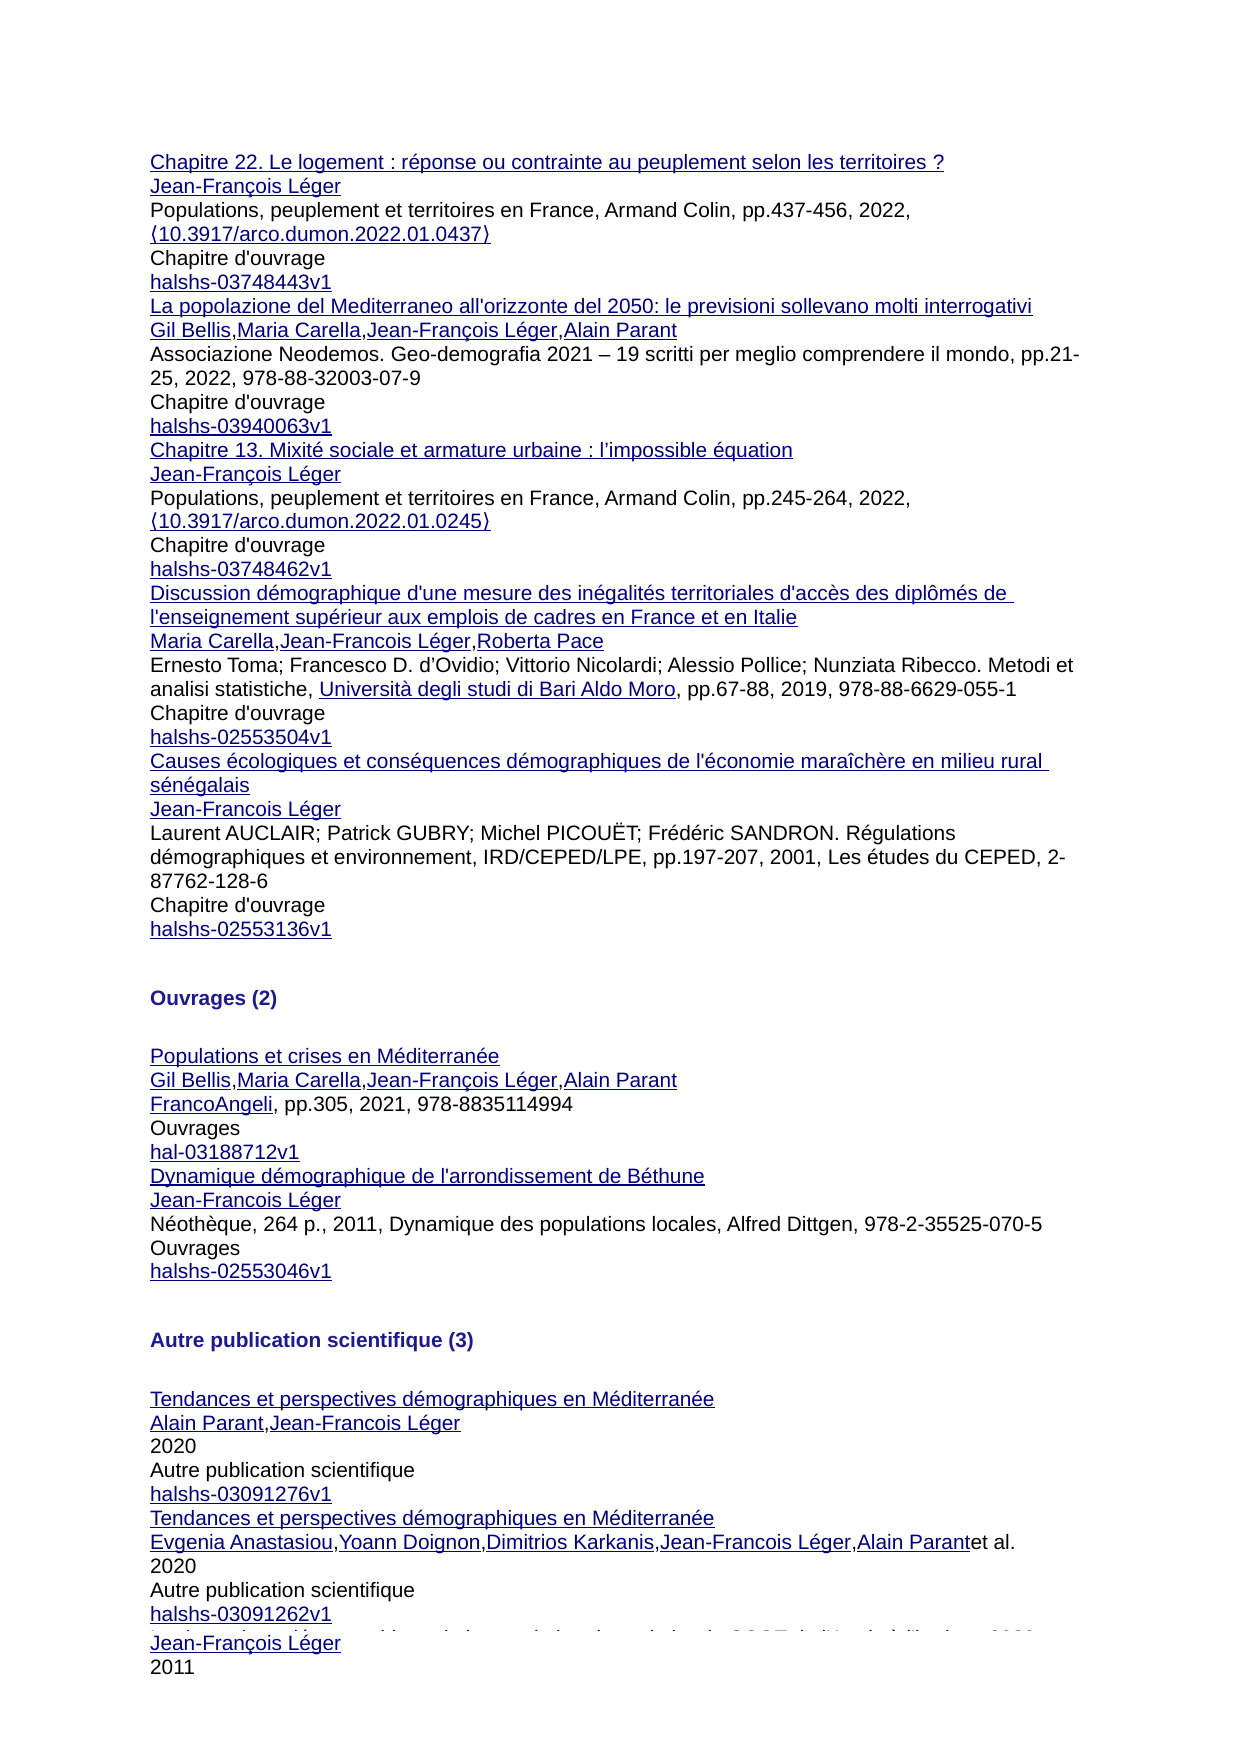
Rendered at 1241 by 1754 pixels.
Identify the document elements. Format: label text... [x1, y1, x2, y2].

subtitle Autre publication scientifique (3) [150, 1328, 1090, 1352]
table_header Populations et crises en Méditerranée Gil Bellis,Maria Carella,Jean-François Léger,Alain Parant FrancoAngeli, pp.305, 2021, 978-8835114994 Ouvrages hal-03188712v1 [150, 1044, 1090, 1163]
subtitle Ouvrages (2) [150, 985, 1090, 1009]
table_header Tendances et perspectives démographiques en Méditerranée Alain Parant,Jean-Francois Léger 2020 Autre publication scientifique halshs-03091276v1 [150, 1386, 1090, 1506]
table_cell Chapitre 13. Mixité sociale et armature urbaine : l’impossible équation Jean-François Léger Populations, peuplement et territoires en France, Armand Colin, pp.245-264, 2022, ⟨10.3917/arco.dumon.2022.01.0245⟩ Chapitre d'ouvrage halshs-03748462v1 [150, 438, 1090, 581]
table_cell Discussion démographique d'une mesure des inégalités territoriales d'accès des diplômés de l'enseignement supérieur aux emplois de cadres en France et en Italie Maria Carella,Jean-Francois Léger,Roberta Pace Ernesto Toma; Francesco D. d’Ovidio; Vittorio Nicolardi; Alessio Pollice; Nunziata Ribecco. Metodi et analisi statistiche, Università degli studi di Bari Aldo Moro, pp.67-88, 2019, 978-88-6629-055-1 Chapitre d'ouvrage halshs-02553504v1 [150, 581, 1090, 749]
table_cell La popolazione del Mediterraneo all'orizzonte del 2050: le previsioni sollevano molti interrogativi Gil Bellis,Maria Carella,Jean-François Léger,Alain Parant Associazione Neodemos. Geo-demografia 2021 – 19 scritti per meglio comprendere il mondo, pp.21-25, 2022, 978-88-32003-07-9 Chapitre d'ouvrage halshs-03940063v1 [150, 294, 1090, 437]
table_cell La dynamique démographique de la population du territoire du SCOT de l'Artois à l'horizon 2020 Jean-François Léger 2011 [150, 1626, 1090, 1679]
table_cell Dynamique démographique de l'arrondissement de Béthune Jean-Francois Léger Néothèque, 264 p., 2011, Dynamique des populations locales, Alfred Dittgen, 978-2-35525-070-5 Ouvrages halshs-02553046v1 [150, 1164, 1090, 1283]
table_header Chapitre 22. Le logement : réponse ou contrainte au peuplement selon les territoires ? Jean-François Léger Populations, peuplement et territoires en France, Armand Colin, pp.437-456, 2022, ⟨10.3917/arco.dumon.2022.01.0437⟩ Chapitre d'ouvrage halshs-03748443v1 [150, 150, 1090, 294]
table_cell Tendances et perspectives démographiques en Méditerranée Evgenia Anastasiou,Yoann Doignon,Dimitrios Karkanis,Jean-Francois Léger,Alain Parantet al. 2020 Autre publication scientifique halshs-03091262v1 [150, 1506, 1090, 1626]
table_cell Causes écologiques et conséquences démographiques de l'économie maraîchère en milieu rural sénégalais Jean-Francois Léger Laurent AUCLAIR; Patrick GUBRY; Michel PICOUËT; Frédéric SANDRON. Régulations démographiques et environnement, IRD/CEPED/LPE, pp.197-207, 2001, Les études du CEPED, 2-87762-128-6 Chapitre d'ouvrage halshs-02553136v1 [150, 749, 1090, 941]
